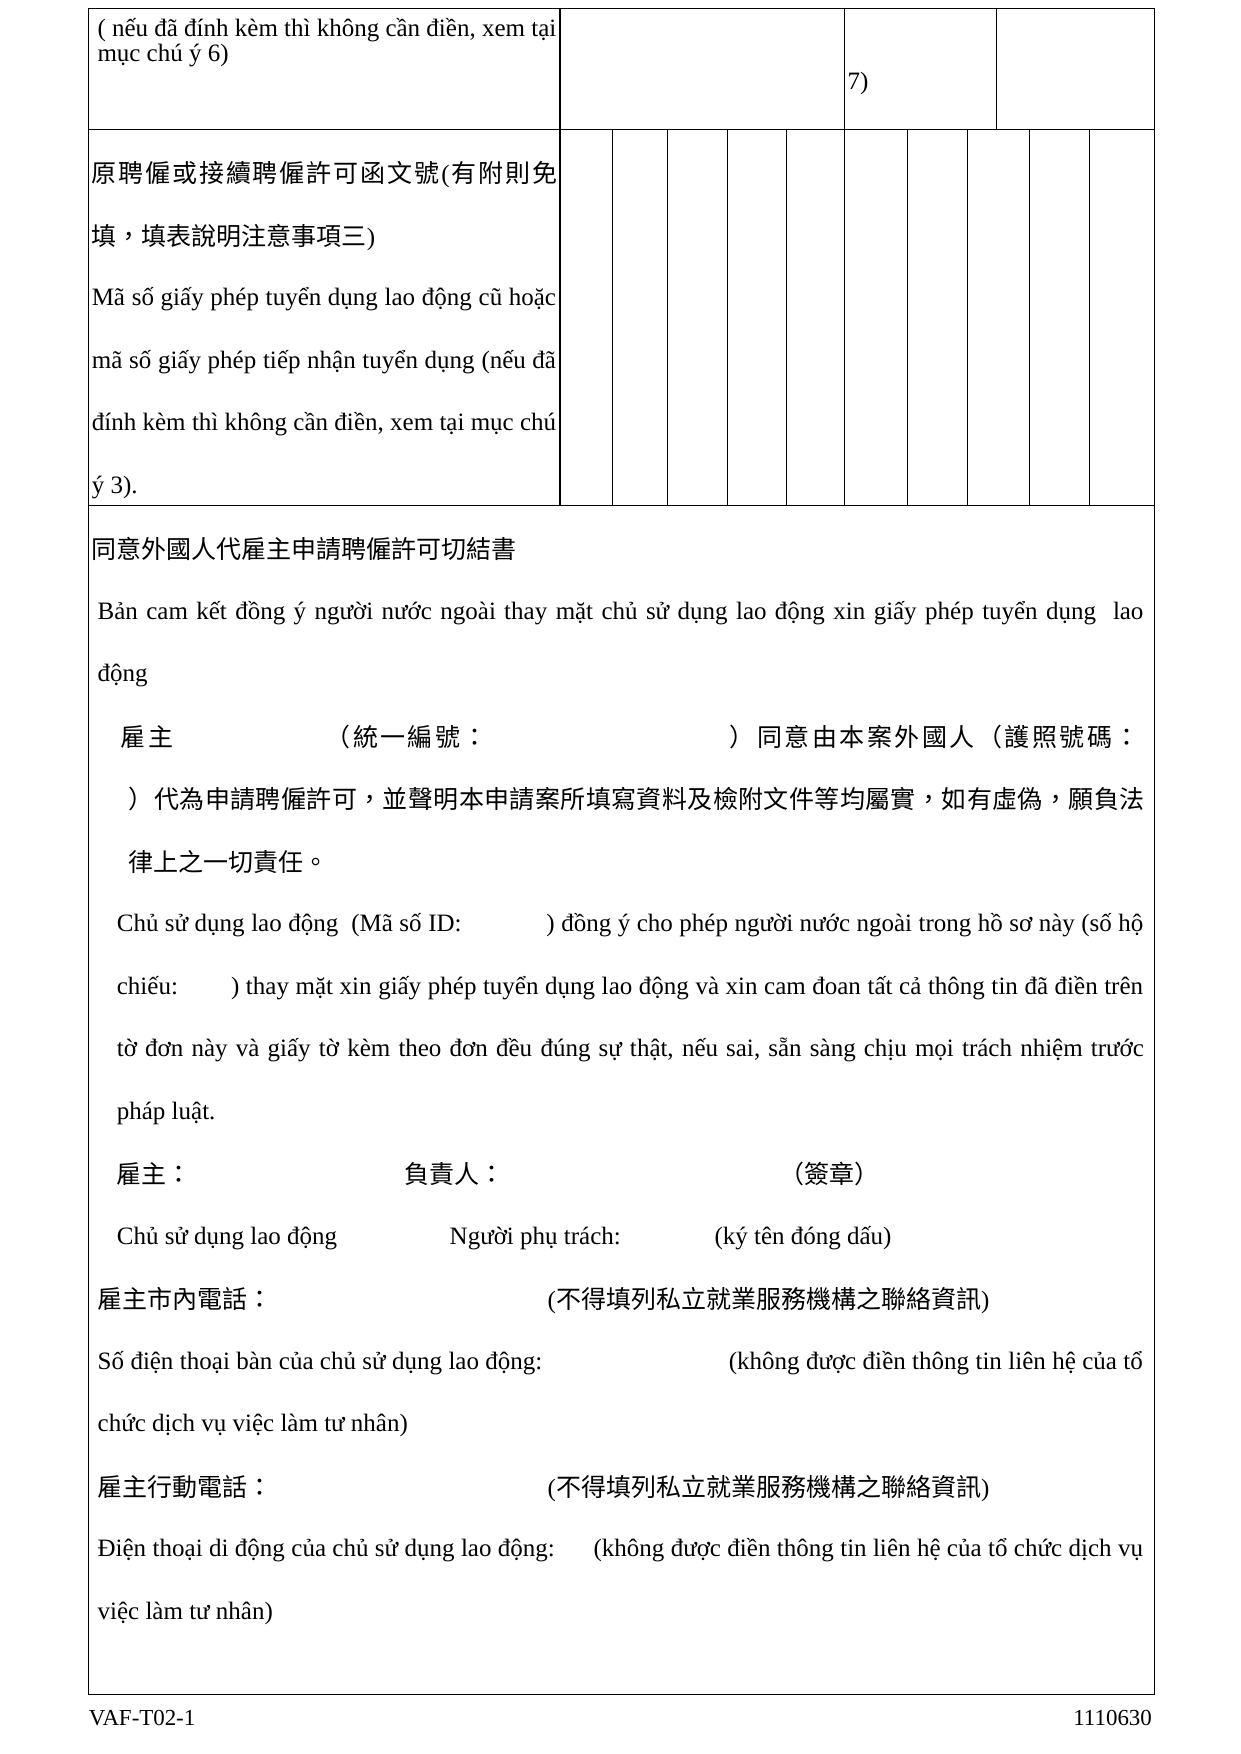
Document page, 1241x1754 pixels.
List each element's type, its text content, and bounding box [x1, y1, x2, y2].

table_cell [668, 130, 727, 505]
table_cell [787, 130, 844, 505]
table_cell [1030, 130, 1089, 505]
table_cell 7) [845, 9, 996, 129]
table_cell [561, 130, 612, 505]
table_cell [561, 9, 844, 129]
table_cell [728, 130, 786, 505]
table_cell [997, 9, 1154, 129]
table_cell [908, 130, 967, 505]
table_cell 同意外國人代雇主申請聘僱許可切結書 Bản cam kết đồng ý người nước ngoài thay mặt chủ sử dụng lao động xin giấy phép tuyển dụng lao động 雇主 （統一編號： ）同意由本案外國人（護照號碼： ）代為申請聘僱許可，並聲明本申請案所填寫資料及檢附文件等均屬實，如有虛偽，願負法律上之一切責任。 Chủ sử dụng lao động (Mã số ID: ) đồng ý cho phép người nước ngoài trong hồ sơ này (số hộ chiếu: ) thay mặt xin giấy phép tuyển dụng lao động và xin cam đoan tất cả thông tin đã điền trên tờ đơn này và giấy tờ kèm theo đơn đều đúng sự thật, nếu sai, sẵn sàng chịu mọi trách nhiệm trước pháp luật. 雇主： 負責人： （簽章） Chủ sử dụng lao động Người phụ trách: (ký tên đóng dấu) 雇主市內電話： (不得填列私立就業服務機構之聯絡資訊) Số điện thoại bàn của chủ sử dụng lao động: (không được điền thông tin liên hệ của tổ chức dịch vụ việc làm tư nhân) 雇主行動電話： (不得填列私立就業服務機構之聯絡資訊) Điện thoại di động của chủ sử dụng lao động: (không được điền thông tin liên hệ của tổ chức dịch vụ việc làm tư nhân) 電子郵件Email ：□有Có □無 Không Xin hãy điền chính xác 3 thông tin liên hệ nói trên, chủ sử dụng lao động cần điền số điện thoại bàn nội hạt hoặc số điện thoại di động theo quy định để cung cấp số điện thoại của bản thân hoặc của bạn bè người thân nhưng có thể liên hệ được với chủ sử dụng lao động, nếu không điền chính xác số điện thoại liên hệ của chủ sử dụng lao động thì sẽ không duyệt cấp giấy phép. Ngoài ra, thông tin liên hệ sẽ dùng để cơ quan kịp thời liên hệ giải thích tình hình thẩm tra hồ sơ và nội dung chú ý về quản lý tuyển dụng sau này, nhằm rút ngắn thời gian thẩm tra hồ sơ và bảo đảm quyền lợi cho chủ sử dụng lao động tuyển dụng người nước ngoài. 中 華 民 國 年 月 日 Trung Hoa Dân Quốc Ngày tháng năm [89, 506, 1154, 1694]
table_cell [968, 130, 1029, 505]
table_cell [1090, 130, 1154, 505]
table_cell [613, 130, 667, 505]
table_cell [845, 130, 907, 505]
table_cell ( nếu đã đính kèm thì không cần điền, xem tại mục chú ý 6) [89, 9, 559, 129]
table_cell 原聘僱或接續聘僱許可函文號(有附則免填，填表說明注意事項三) Mã số giấy phép tuyển dụng lao động cũ hoặc mã số giấy phép tiếp nhận tuyển dụng (nếu đã đính kèm thì không cần điền, xem tại mục chú ý 3). [89, 130, 559, 505]
